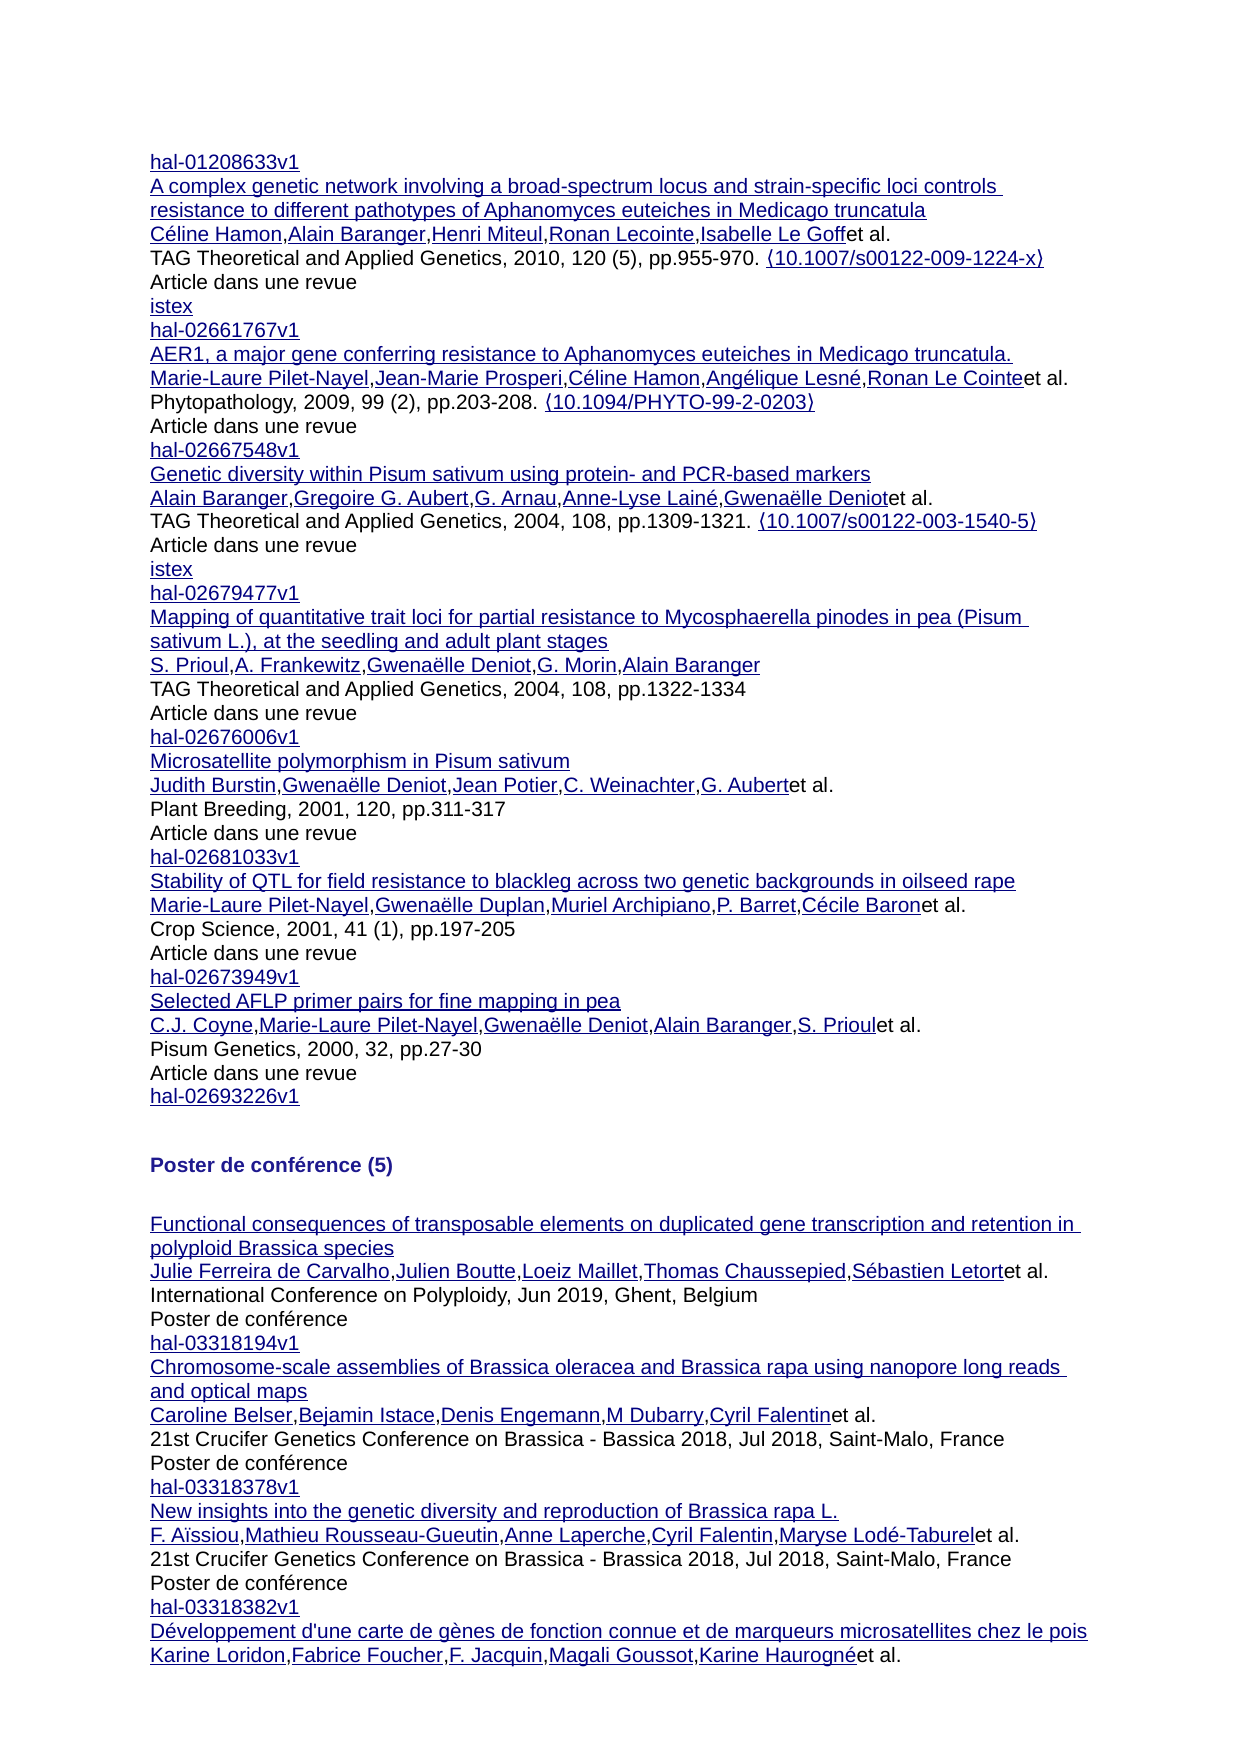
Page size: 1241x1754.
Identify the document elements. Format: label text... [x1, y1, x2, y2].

table_cell Microsatellite polymorphism in Pisum sativum Judith Burstin,Gwenaëlle Deniot,Jean Potier,C. Weinachter,G. Aubertet al. Plant Breeding, 2001, 120, pp.311-317 Article dans une revue hal-02681033v1 [150, 749, 1090, 869]
table_cell Genetic diversity within Pisum sativum using protein- and PCR-based markers Alain Baranger,Gregoire G. Aubert,G. Arnau,Anne-Lyse Lainé,Gwenaëlle Deniotet al. TAG Theoretical and Applied Genetics, 2004, 108, pp.1309-1321. ⟨10.1007/s00122-003-1540-5⟩ Article dans une revue istex hal-02679477v1 [150, 461, 1090, 605]
table_cell hal-01208633v1 [150, 150, 1090, 174]
table_cell Stability of QTL for field resistance to blackleg across two genetic backgrounds in oilseed rape Marie-Laure Pilet-Nayel,Gwenaëlle Duplan,Muriel Archipiano,P. Barret,Cécile Baronet al. Crop Science, 2001, 41 (1), pp.197-205 Article dans une revue hal-02673949v1 [150, 869, 1090, 988]
table_cell A complex genetic network involving a broad-spectrum locus and strain-specific loci controls resistance to different pathotypes of Aphanomyces euteiches in Medicago truncatula Céline Hamon,Alain Baranger,Henri Miteul,Ronan Lecointe,Isabelle Le Goffet al. TAG Theoretical and Applied Genetics, 2010, 120 (5), pp.955-970. ⟨10.1007/s00122-009-1224-x⟩ Article dans une revue istex hal-02661767v1 [150, 174, 1090, 342]
table_cell AER1, a major gene conferring resistance to Aphanomyces euteiches in Medicago truncatula. Marie-Laure Pilet-Nayel,Jean-Marie Prosperi,Céline Hamon,Angélique Lesné,Ronan Le Cointeet al. Phytopathology, 2009, 99 (2), pp.203-208. ⟨10.1094/PHYTO-99-2-0203⟩ Article dans une revue hal-02667548v1 [150, 342, 1090, 461]
table_cell Chromosome-scale assemblies of Brassica oleracea and Brassica rapa using nanopore long reads and optical maps Caroline Belser,Bejamin Istace,Denis Engemann,M Dubarry,Cyril Falentinet al. 21st Crucifer Genetics Conference on Brassica - Bassica 2018, Jul 2018, Saint-Malo, France Poster de conférence hal-03318378v1 [150, 1355, 1090, 1499]
table_cell Développement d'une carte de gènes de fonction connue et de marqueurs microsatellites chez le pois Karine Loridon,Fabrice Foucher,F. Jacquin,Magali Goussot,Karine Haurognéet al. [150, 1619, 1090, 1667]
table_cell Selected AFLP primer pairs for fine mapping in pea C.J. Coyne,Marie-Laure Pilet-Nayel,Gwenaëlle Deniot,Alain Baranger,S. Prioulet al. Pisum Genetics, 2000, 32, pp.27-30 Article dans une revue hal-02693226v1 [150, 989, 1090, 1108]
subtitle Poster de conférence (5) [150, 1153, 1090, 1177]
table_cell Mapping of quantitative trait loci for partial resistance to Mycosphaerella pinodes in pea (Pisum sativum L.), at the seedling and adult plant stages S. Prioul,A. Frankewitz,Gwenaëlle Deniot,G. Morin,Alain Baranger TAG Theoretical and Applied Genetics, 2004, 108, pp.1322-1334 Article dans une revue hal-02676006v1 [150, 605, 1090, 749]
table_header Functional consequences of transposable elements on duplicated gene transcription and retention in polyploid Brassica species Julie Ferreira de Carvalho,Julien Boutte,Loeiz Maillet,Thomas Chaussepied,Sébastien Letortet al. International Conference on Polyploidy, Jun 2019, Ghent, Belgium Poster de conférence hal-03318194v1 [150, 1211, 1090, 1355]
table_cell New insights into the genetic diversity and reproduction of Brassica rapa L. F. Aïssiou,Mathieu Rousseau-Gueutin,Anne Laperche,Cyril Falentin,Maryse Lodé-Taburelet al. 21st Crucifer Genetics Conference on Brassica - Brassica 2018, Jul 2018, Saint-Malo, France Poster de conférence hal-03318382v1 [150, 1499, 1090, 1619]
